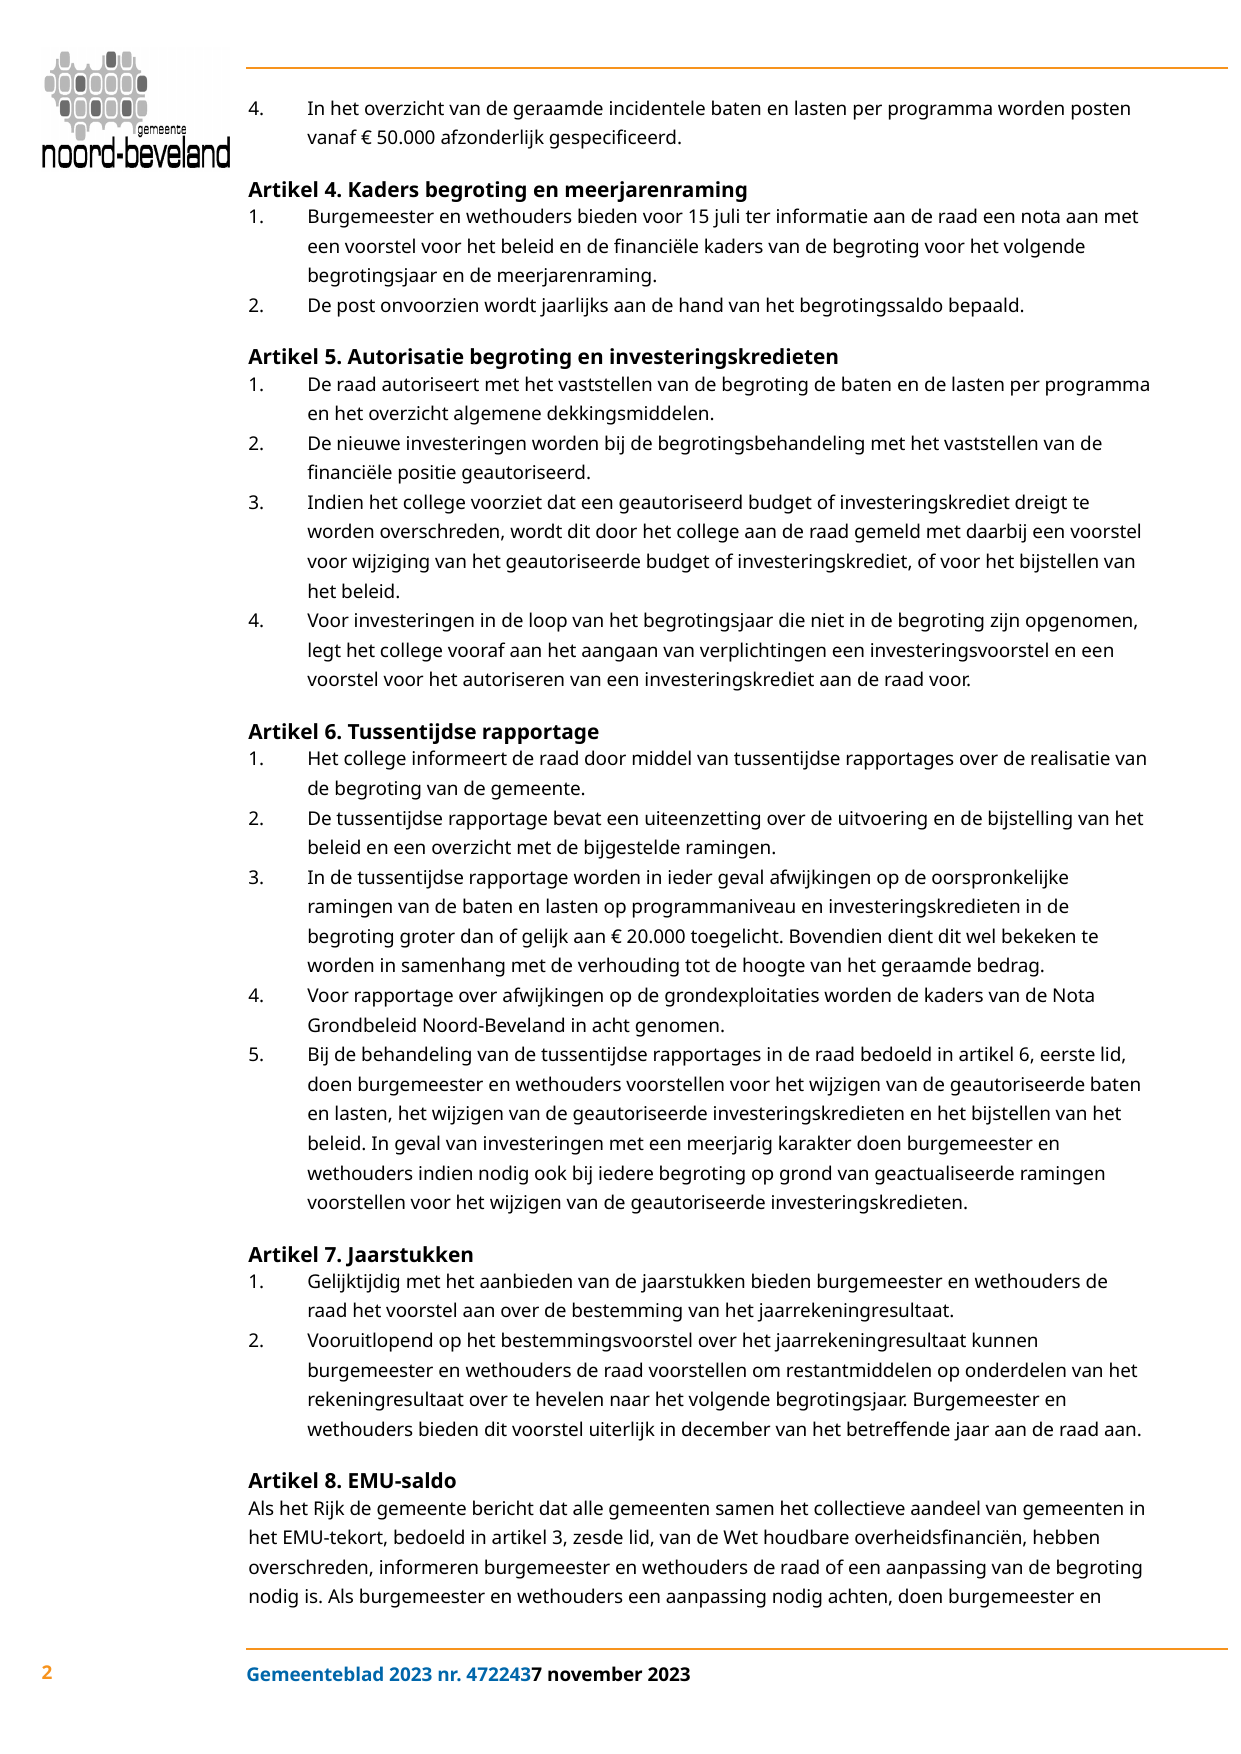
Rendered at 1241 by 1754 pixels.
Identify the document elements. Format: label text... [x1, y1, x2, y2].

list De post onvoorzien wordt jaarlijks aan de hand van het begrotingssaldo bepaald. [248, 292, 1152, 318]
text Artikel 6. Tussentijdse rapportage [248, 717, 1152, 746]
list Vooruitlopend op het bestemmingsvoorstel over het jaarrekeningresultaat kunnen burgemeester en wethouders de raad voorstellen om restantmiddelen op onderdelen van het rekeningresultaat over te hevelen naar het volgende begrotingsjaar. Burgemeester en wethouders bieden dit voorstel uiterlijk in december van het betreffende jaar aan de raad aan. [248, 1327, 1152, 1442]
list Burgemeester en wethouders bieden voor 15 juli ter informatie aan de raad een nota aan met een voorstel voor het beleid en de financiële kaders van de begroting voor het volgende begrotingsjaar en de meerjarenraming. [248, 203, 1152, 288]
text Artikel 5. Autorisatie begroting en investeringskredieten [248, 342, 1152, 371]
list Bij de behandeling van de tussentijdse rapportages in de raad bedoeld in artikel 6, eerste lid, doen burgemeester en wethouders voorstellen voor het wijzigen van de geautoriseerde baten en lasten, het wijzigen van de geautoriseerde investeringskredieten en het bijstellen van het beleid. In geval van investeringen met een meerjarig karakter doen burgemeester en wethouders indien nodig ook bij iedere begroting op grond van geactualiseerde ramingen voorstellen voor het wijzigen van de geautoriseerde investeringskredieten. [248, 1041, 1152, 1215]
list De raad autoriseert met het vaststellen van de begroting de baten en de lasten per programma en het overzicht algemene dekkingsmiddelen. [248, 371, 1152, 426]
list Voor rapportage over afwijkingen op de grondexploitaties worden de kaders van de Nota Grondbeleid Noord-Beveland in acht genomen. [248, 982, 1152, 1037]
list Het college informeert de raad door middel van tussentijdse rapportages over de realisatie van de begroting van de gemeente. [248, 746, 1152, 801]
list De nieuwe investeringen worden bij de begrotingsbehandeling met het vaststellen van de financiële positie geautoriseerd. [248, 430, 1152, 485]
list In de tussentijdse rapportage worden in ieder geval afwijkingen op de oorspronkelijke ramingen van de baten en lasten op programmaniveau en investeringskredieten in de begroting groter dan of gelijk aan € 20.000 toegelicht. Bovendien dient dit wel bekeken te worden in samenhang met de verhouding tot de hoogte van het geraamde bedrag. [248, 864, 1152, 978]
list De tussentijdse rapportage bevat een uiteenzetting over de uitvoering en de bijstelling van het beleid en een overzicht met de bijgestelde ramingen. [248, 805, 1152, 860]
list Voor investeringen in de loop van het begrotingsjaar die niet in de begroting zijn opgenomen, legt het college vooraf aan het aangaan van verplichtingen een investeringsvoorstel en een voorstel voor het autoriseren van een investeringskrediet aan de raad voor. [248, 607, 1152, 692]
text Als het Rijk de gemeente bericht dat alle gemeenten samen het collectieve aandeel van gemeenten in het EMU-tekort, bedoeld in artikel 3, zesde lid, van de Wet houdbare overheidsfinanciën, hebben overschreden, informeren burgemeester en wethouders de raad of een aanpassing van de begroting nodig is. Als burgemeester en wethouders een aanpassing nodig achten, doen burgemeester en [248, 1495, 1152, 1609]
text Artikel 8. EMU-saldo [248, 1466, 1152, 1495]
list Gelijktijdig met het aanbieden van de jaarstukken bieden burgemeester en wethouders de raad het voorstel aan over de bestemming van het jaarrekeningresultaat. [248, 1268, 1152, 1323]
list In het overzicht van de geraamde incidentele baten en lasten per programma worden posten vanaf € 50.000 afzonderlijk gespecificeerd. [248, 95, 1152, 150]
picture [41, 47, 231, 172]
text Artikel 4. Kaders begroting en meerjarenraming [248, 175, 1152, 203]
list Indien het college voorziet dat een geautoriseerd budget of investeringskrediet dreigt te worden overschreden, wordt dit door het college aan de raad gemeld met daarbij een voorstel voor wijziging van het geautoriseerde budget of investeringskrediet, of voor het bijstellen van het beleid. [248, 489, 1152, 604]
text Artikel 7. Jaarstukken [248, 1240, 1152, 1268]
